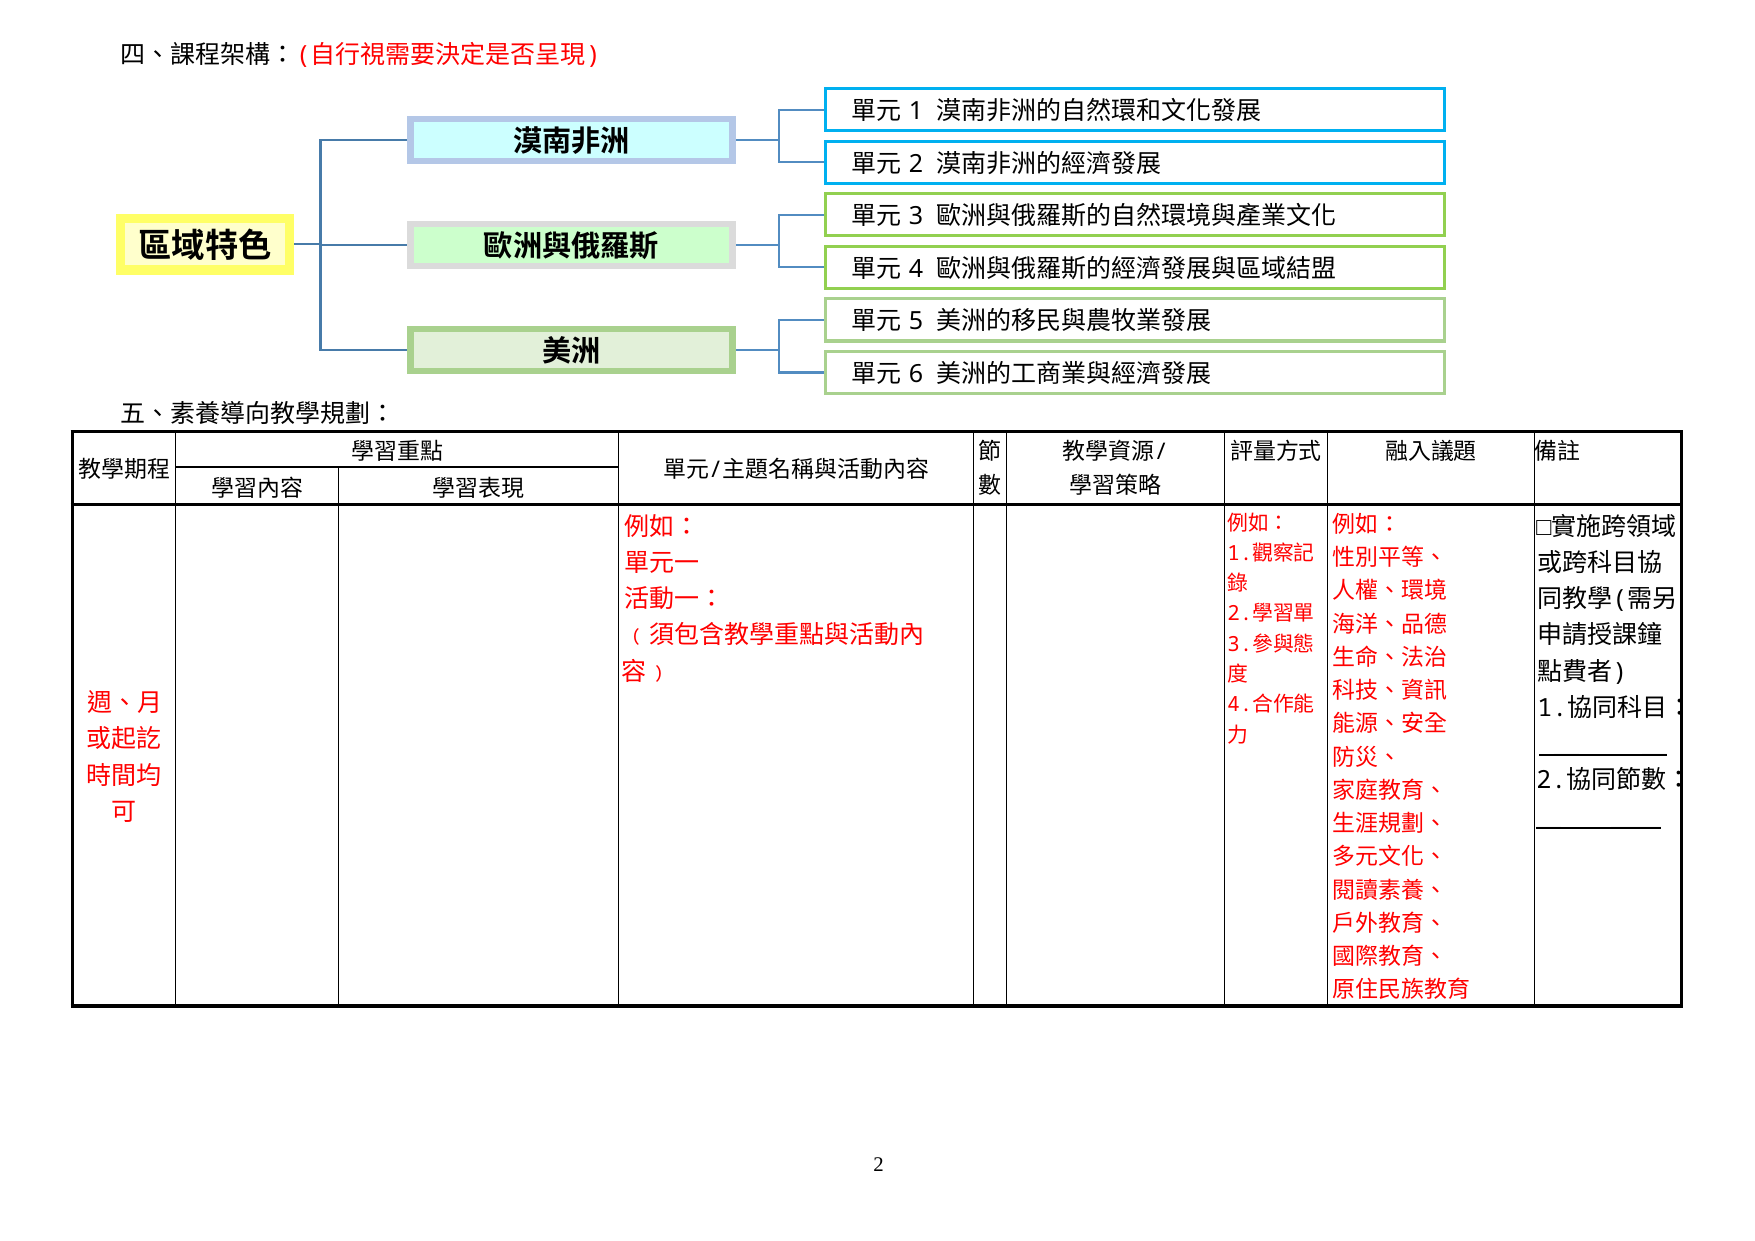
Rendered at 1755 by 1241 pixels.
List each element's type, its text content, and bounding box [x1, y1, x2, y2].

table_cell 學習表現 [339, 468, 618, 503]
table_cell [176, 506, 338, 1004]
table_header 融入議題 [1328, 433, 1534, 503]
table_header 節 數 [974, 433, 1006, 503]
table_cell [1007, 506, 1224, 1004]
table_header 單元/主題名稱與活動內容 [619, 433, 973, 503]
text 五、素養導向教學規劃： [118, 394, 1636, 430]
table_cell 週、月或起訖時間均可 [74, 506, 175, 1004]
text 四、課程架構：(自行視需要決定是否呈現) [118, 34, 1636, 70]
table_cell [339, 506, 618, 1004]
table_cell 例如： 1.觀察記錄 2.學習單 3.參與態度 4.合作能力 [1225, 506, 1327, 1004]
table_cell □實施跨領域或跨科目協同教學(需另申請授課鐘點費者) 1.協同科目： ＿ ＿ 2.協同節數： ＿ ＿＿ [1535, 506, 1680, 1004]
table_cell 例如： 性別平等、 人權、環境 海洋、品德 生命、法治 科技、資訊 能源、安全 防災、 家庭教育、 生涯規劃、 多元文化、 閱讀素養、 戶外教育、 國際教育、 原住民族教育 [1328, 506, 1534, 1004]
table_header 備註 [1535, 433, 1680, 503]
table_cell 例如： 單元一 活動一： ﹙須包含教學重點與活動內容﹚ [619, 506, 973, 1004]
table_cell [974, 506, 1006, 1004]
table_header 教學資源/ 學習策略 [1007, 433, 1224, 503]
table_cell 學習內容 [176, 468, 338, 503]
table_header 教學期程 [74, 433, 175, 503]
table_header 學習重點 [176, 433, 618, 466]
table_header 評量方式 [1225, 433, 1327, 503]
